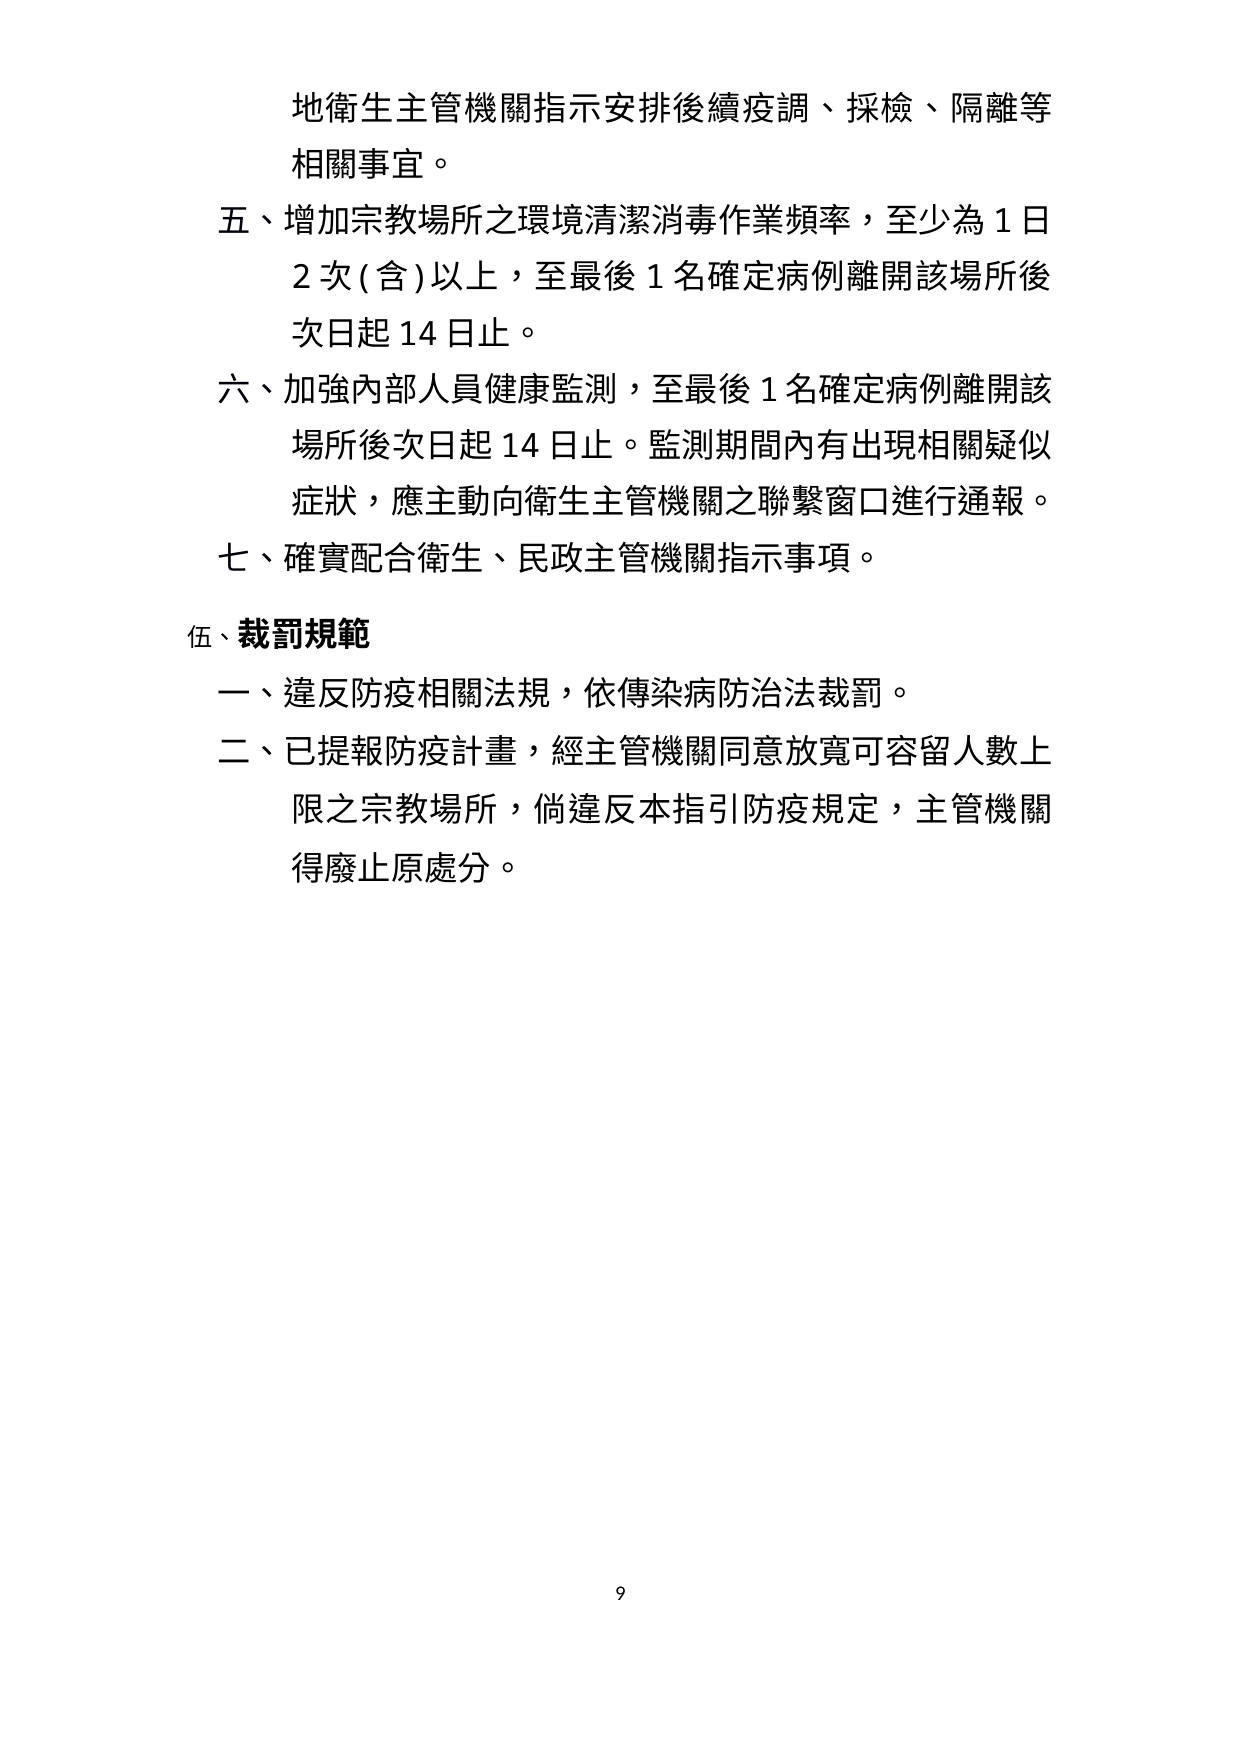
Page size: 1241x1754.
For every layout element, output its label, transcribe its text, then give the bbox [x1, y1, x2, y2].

list 地衛生主管機關指示安排後續疫調、採檢、隔離等相關事宜。 [217, 75, 1053, 187]
list 已提報防疫計畫，經主管機關同意放寬可容留人數上限之宗教場所，倘違反本指引防疫規定，主管機關得廢止原處分。 [217, 717, 1053, 892]
list 違反防疫相關法規，依傳染病防治法裁罰。 [217, 658, 1053, 717]
list 確實配合衛生、民政主管機關指示事項。 [217, 525, 1053, 581]
list 加強內部人員健康監測，至最後1名確定病例離開該場所後次日起14日止。監測期間內有出現相關疑似症狀，應主動向衛生主管機關之聯繫窗口進行通報。 [217, 356, 1053, 525]
list 裁罰規範 [187, 600, 1053, 658]
list 增加宗教場所之環境清潔消毒作業頻率，至少為1日2次(含)以上，至最後1名確定病例離開該場所後次日起14日止。 [217, 187, 1053, 356]
